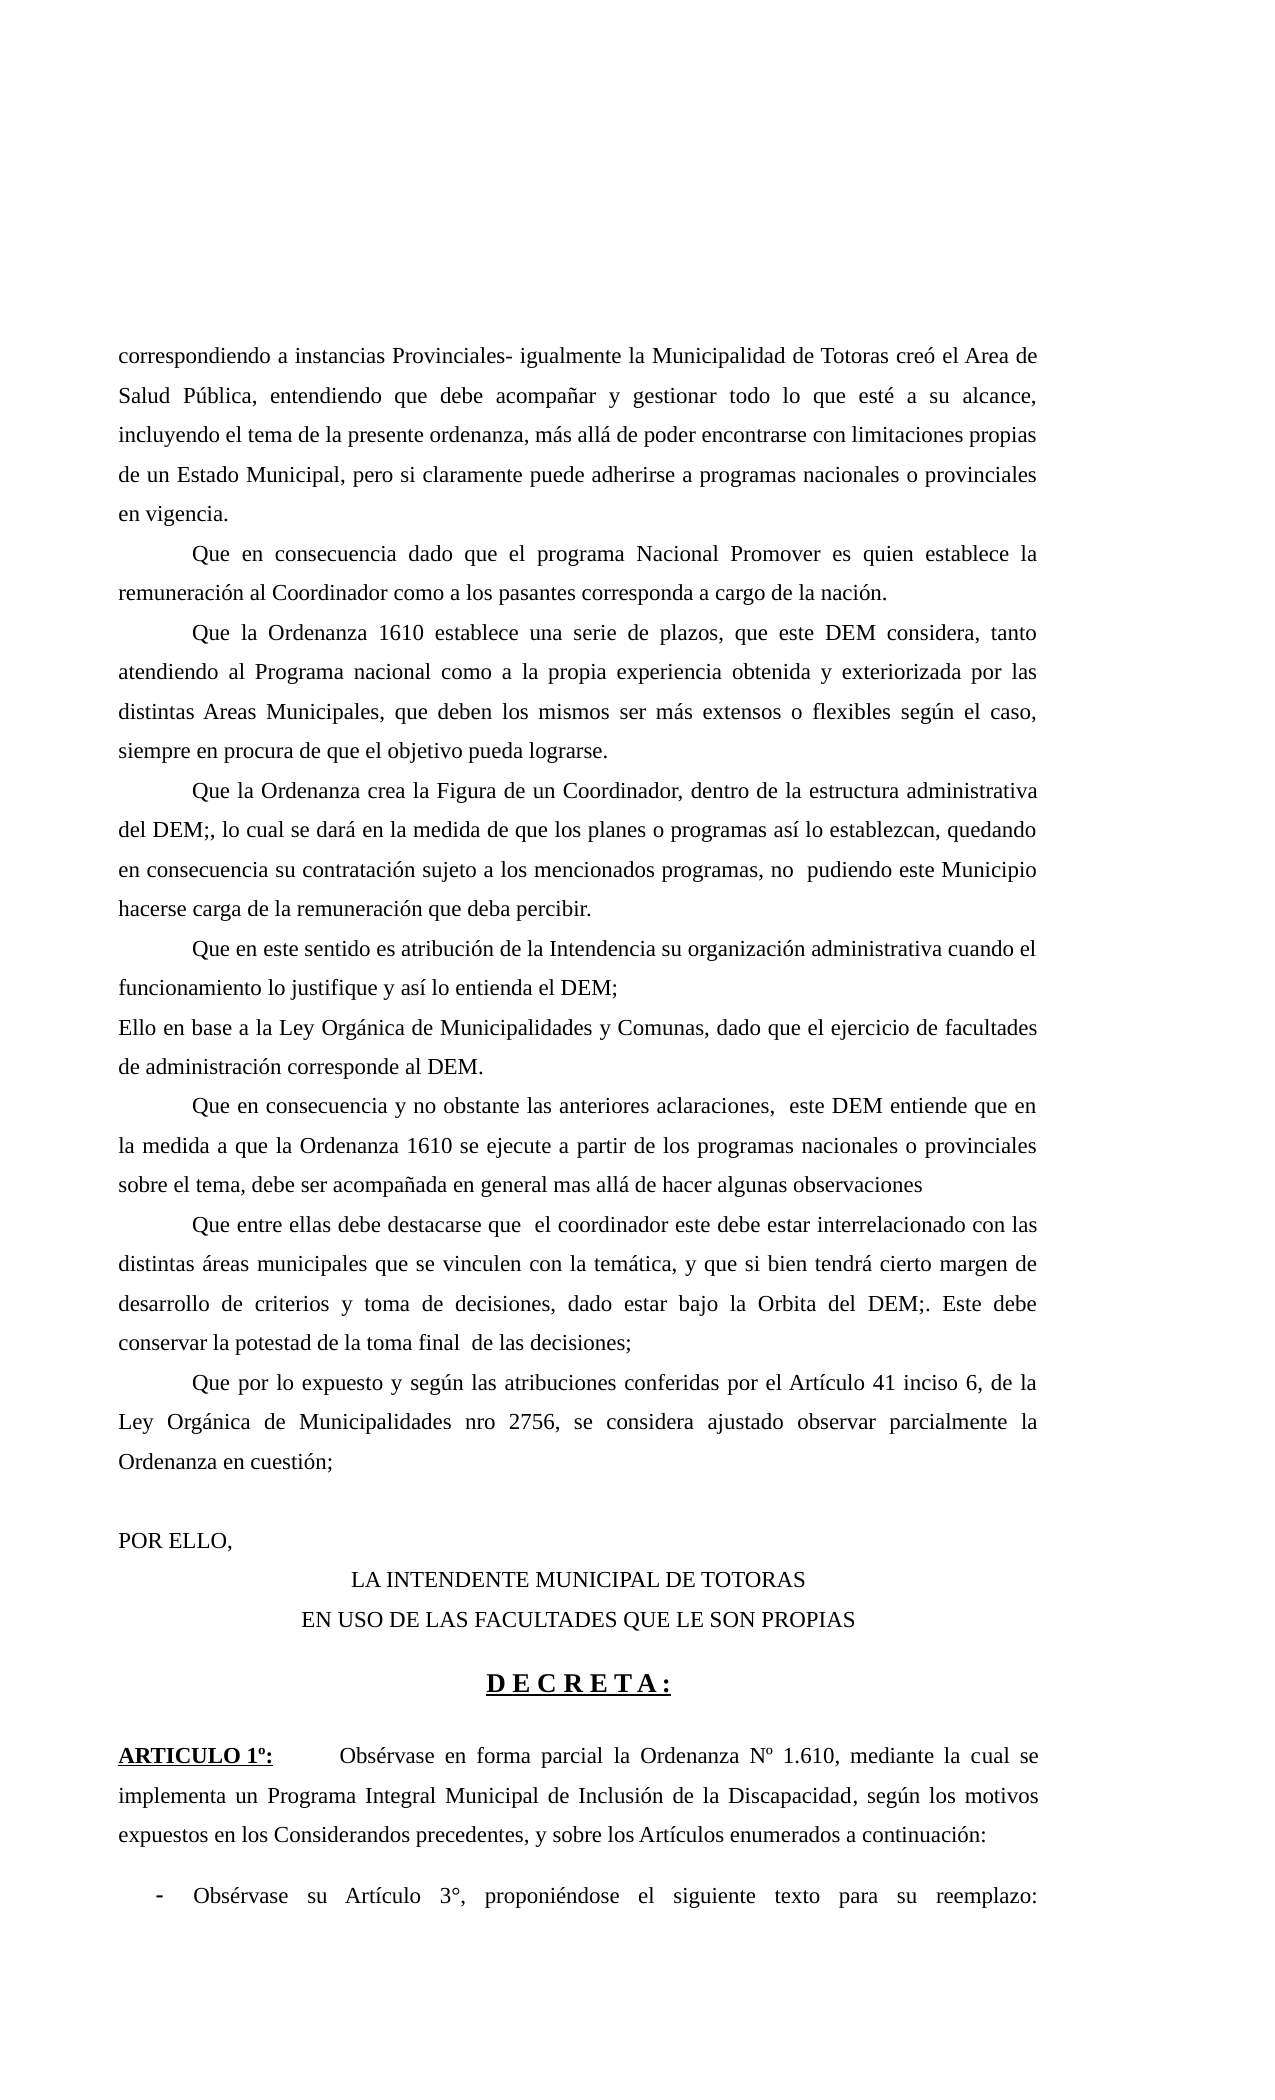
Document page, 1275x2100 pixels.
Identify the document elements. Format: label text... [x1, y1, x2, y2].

text Que entre ellas debe destacarse que el coordinador este debe estar interrelacionado con las distintas áreas municipales que se vinculen con la temática, y que si bien tendrá cierto margen de desarrollo de criterios y toma de decisiones, dado estar bajo la Orbita del DEM;. Este debe conservar la potestad de la toma final de las decisiones; [118, 1211, 1039, 1356]
text Que en consecuencia y no obstante las anteriores aclaraciones, este DEM entiende que en la medida a que la Ordenanza 1610 se ejecute a partir de los programas nacionales o provinciales sobre el tema, debe ser acompañada en general mas allá de hacer algunas observaciones [118, 1093, 1039, 1198]
text Que la Ordenanza crea la Figura de un Coordinador, dentro de la estructura administrativa del DEM;, lo cual se dará en la medida de que los planes o programas así lo establezcan, quedando en consecuencia su contratación sujeto a los mencionados programas, no pudiendo este Municipio hacerse carga de la remuneración que deba percibir. [118, 777, 1039, 922]
text Que la Ordenanza 1610 establece una serie de plazos, que este DEM considera, tanto atendiendo al Programa nacional como a la propia experiencia obtenida y exteriorizada por las distintas Areas Municipales, que deben los mismos ser más extensos o flexibles según el caso, siempre en procura de que el objetivo pueda lograrse. [118, 619, 1039, 764]
text POR ELLO, [118, 1527, 1039, 1553]
text Ello en base a la Ley Orgánica de Municipalidades y Comunas, dado que el ejercicio de facultades de administración corresponde al DEM. [118, 1014, 1039, 1079]
text Que en este sentido es atribución de la Intendencia su organización administrativa cuando el funcionamiento lo justifique y así lo entienda el DEM; [118, 935, 1039, 1001]
text LA INTENDENTE MUNICIPAL DE TOTORAS [118, 1566, 1039, 1593]
list Obsérvase su Artículo 3°, proponiéndose el siguiente texto para su reemplazo: [156, 1882, 1039, 1909]
text Que en consecuencia dado que el programa Nacional Promover es quien establece la remuneración al Coordinador como a los pasantes corresponda a cargo de la nación. [118, 540, 1039, 606]
text correspondiendo a instancias Provinciales- igualmente la Municipalidad de Totoras creó el Area de Salud Pública, entendiendo que debe acompañar y gestionar todo lo que esté a su alcance, incluyendo el tema de la presente ordenanza, más allá de poder encontrarse con limitaciones propias de un Estado Municipal, pero si claramente puede adherirse a programas nacionales o provinciales en vigencia. [118, 342, 1039, 527]
text D E C R E T A : [118, 1667, 1039, 1698]
text ARTICULO 1º: Obsérvase en forma parcial la Ordenanza Nº 1.610, mediante la cual se implementa un Programa Integral Municipal de Inclusión de la Discapacidad, según los motivos expuestos en los Considerandos precedentes, y sobre los Artículos enumerados a continuación: [118, 1742, 1039, 1848]
text EN USO DE LAS FACULTADES QUE LE SON PROPIAS [118, 1606, 1039, 1632]
text Que por lo expuesto y según las atribuciones conferidas por el Artículo 41 inciso 6, de la Ley Orgánica de Municipalidades nro 2756, se considera ajustado observar parcialmente la Ordenanza en cuestión; [118, 1369, 1039, 1474]
